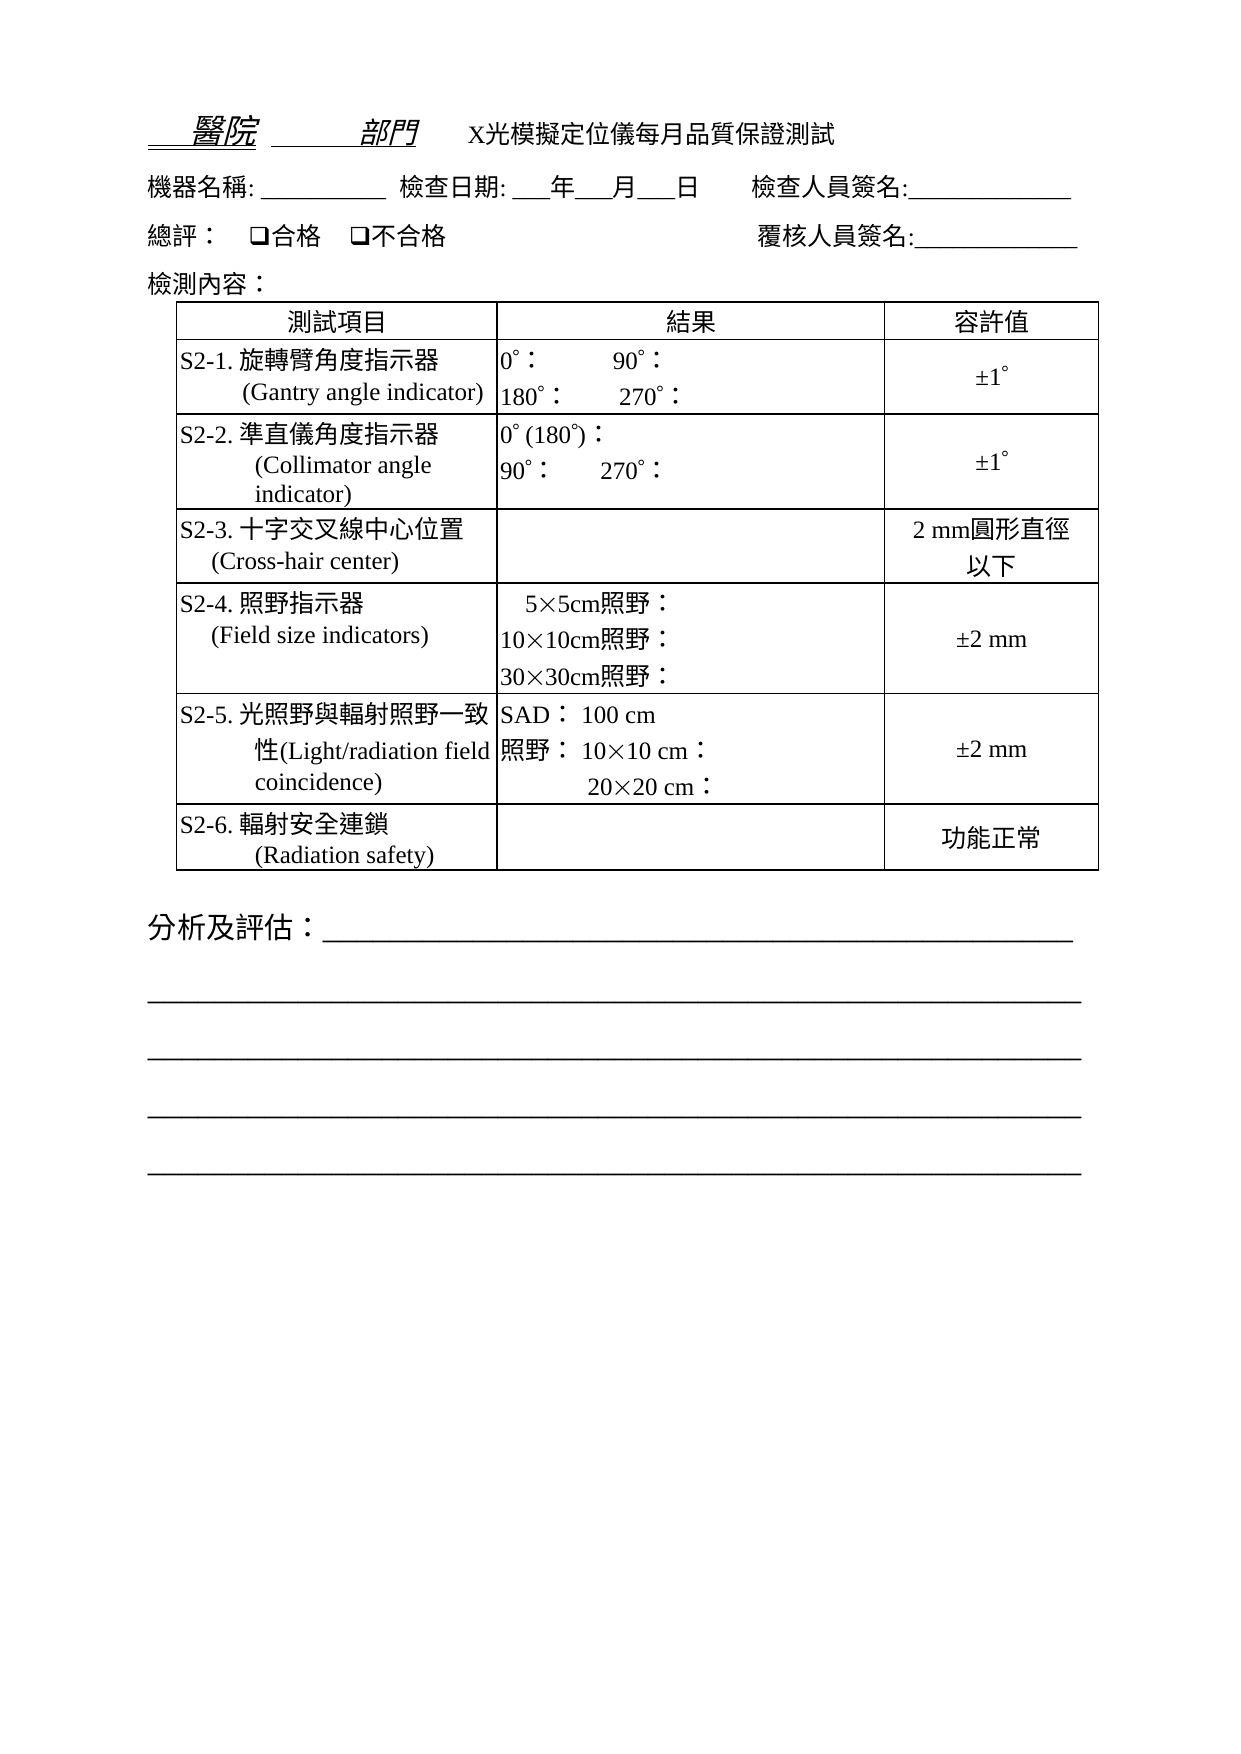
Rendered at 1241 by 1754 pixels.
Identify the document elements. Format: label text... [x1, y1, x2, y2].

table_cell [498, 510, 884, 582]
table_cell ±2 mm [885, 694, 1098, 803]
table_header 容許值 [885, 303, 1098, 339]
text 分析及評估：_____________________________________________ [148, 904, 1092, 947]
table_cell 功能正常 [885, 805, 1098, 869]
table_cell ±2 mm [885, 584, 1098, 692]
table_cell [498, 805, 884, 869]
text 機器名稱: __________ 檢查日期: ___年___月___日 檢查人員簽名:_____________ [148, 153, 1092, 203]
table_cell SAD： 100 cm 照野： 1010 cm： 2020 cm： [498, 694, 884, 803]
table_cell ±1 [885, 340, 1098, 413]
table_cell 0 (180)： 90： 270： [498, 415, 884, 508]
table_cell S2-4. 照野指示器 (Field size indicators) [177, 584, 496, 692]
table_cell S2-2. 準直儀角度指示器 (Collimator angle indicator) [177, 415, 496, 508]
text ________________________________________________________ [148, 1140, 1092, 1179]
table_cell S2-5. 光照野與輻射照野一致性(Light/radiation field coincidence) [177, 694, 496, 803]
table_cell 55cm照野： 1010cm照野： 3030cm照野： [498, 584, 884, 692]
table_header 測試項目 [177, 303, 496, 339]
text ________________________________________________________ [148, 1083, 1092, 1121]
table_header 結果 [498, 303, 884, 339]
text 檢測內容： [148, 265, 1092, 301]
table_cell ±1 [885, 415, 1098, 508]
text ________________________________________________________ [148, 968, 1092, 1006]
table_cell S2-1. 旋轉臂角度指示器(Gantry angle indicator) [177, 340, 496, 413]
table_cell S2-6. 輻射安全連鎖 (Radiation safety) [177, 805, 496, 869]
text 醫院 部門 X光模擬定位儀每月品質保證測試 [148, 103, 1092, 153]
table_cell S2-3. 十字交叉線中心位置 (Cross-hair center) [177, 510, 496, 582]
table_cell 2 mm圓形直徑 以下 [885, 510, 1098, 582]
text 總評： 合格 不合格 覆核人員簽名:_____________ [148, 216, 1092, 252]
text ________________________________________________________ [148, 1025, 1092, 1064]
table_cell 0： 90： 180： 270： [498, 340, 884, 413]
